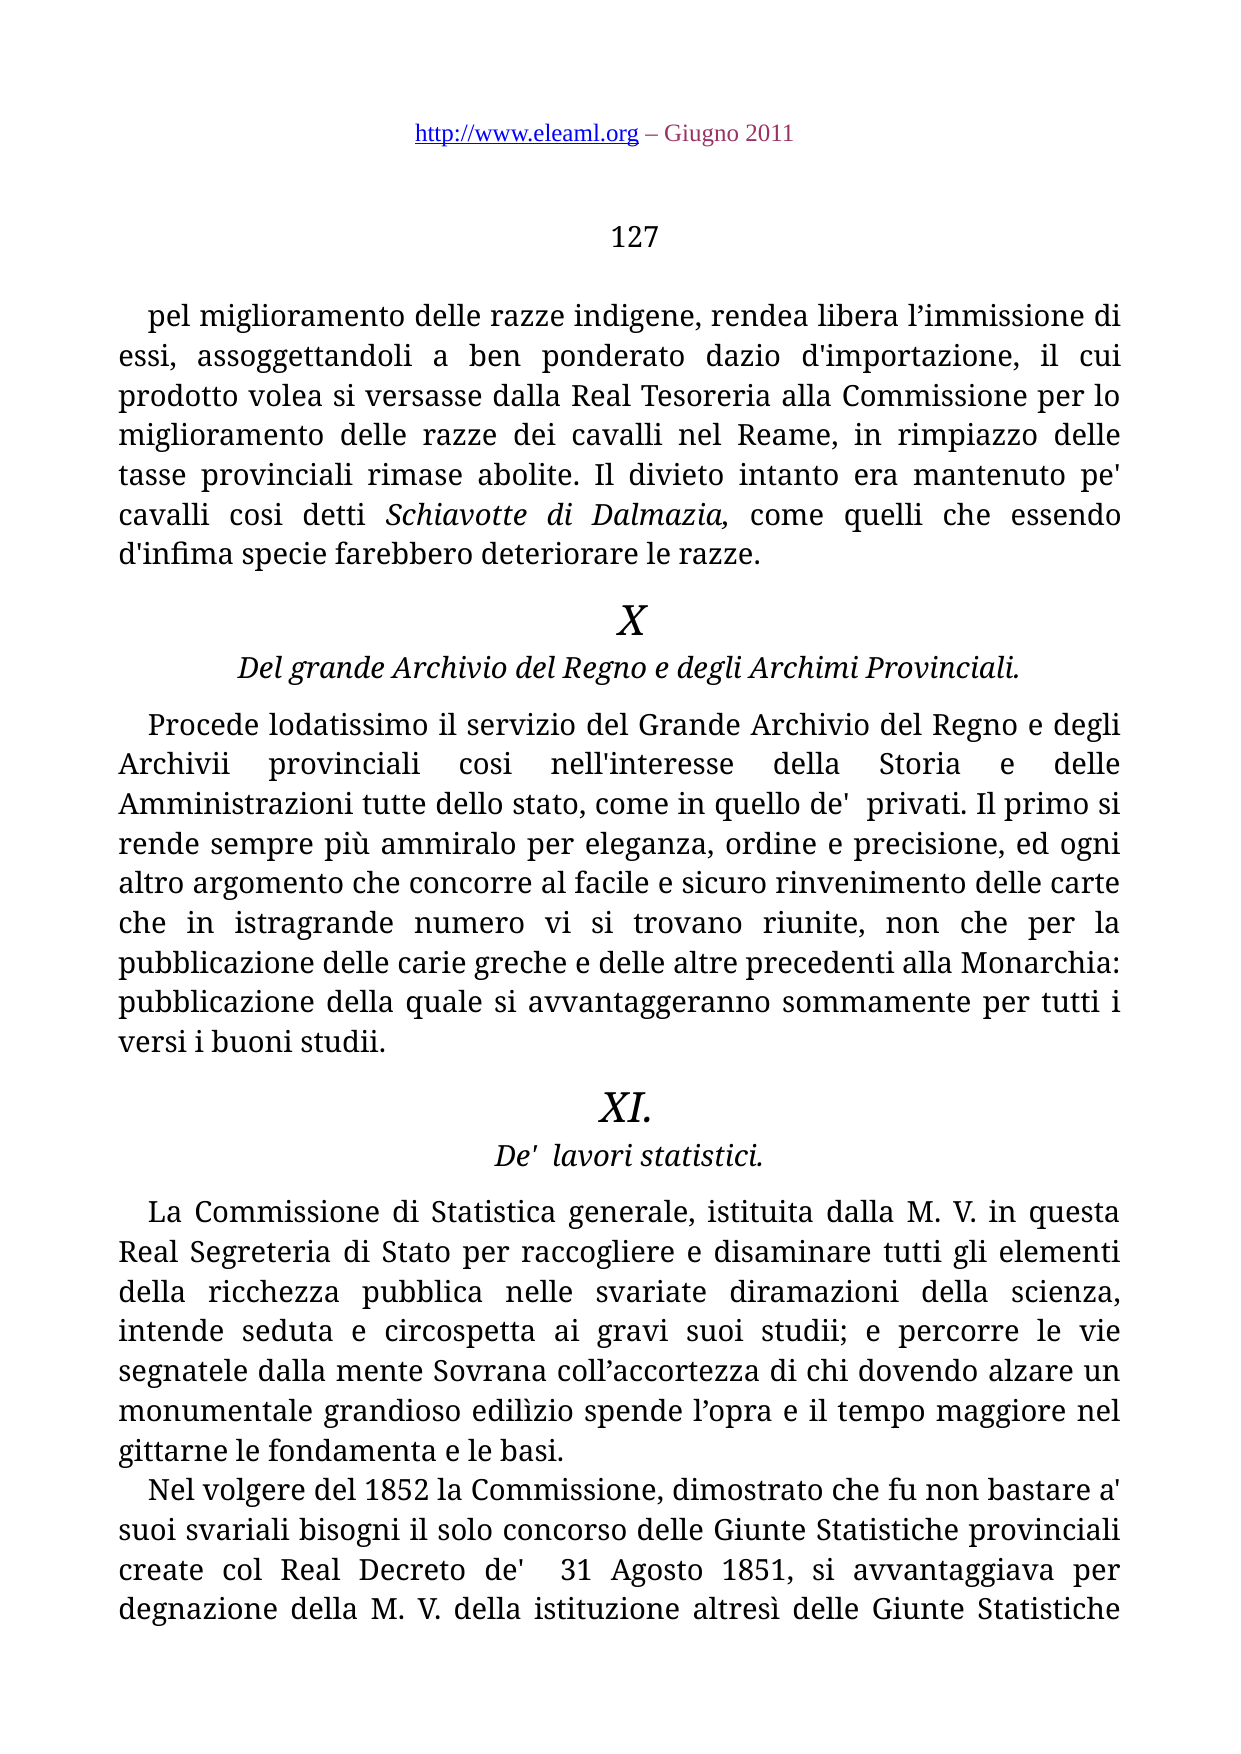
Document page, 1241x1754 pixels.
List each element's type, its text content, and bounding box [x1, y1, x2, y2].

text Procede lodatissimo il servizio del Grande Archivio del Regno e degli Archivii provinciali cosi nell'interesse della Storia e delle Amministrazioni tutte dello stato, come in quello de' privati. Il primo si rende sempre più ammiralo per eleganza, ordine e precisione, ed ogni altro argomento che concorre al facile e sicuro rinvenimento delle carte che in istragrande numero vi si trovano riunite, non che per la pubblicazione delle carie greche e delle altre precedenti alla Monarchia: pubblicazione della quale si avvantaggeranno sommamente per tutti i versi i buoni studii. [118, 704, 1122, 1061]
text pel miglioramento delle razze indigene, rendea libera l’immissione di essi, assoggettandoli a ben ponderato dazio d'importazione, il cui prodotto volea si versasse dalla Real Tesoreria alla Commissione per lo miglioramento delle razze dei cavalli nel Reame, in rimpiazzo delle tasse provinciali rimase abolite. Il divieto intanto era mantenuto pe' cavalli cosi detti Schiavotte di Dalmazia, come quelli che essendo d'infima specie farebbero deteriorare le razze. [118, 295, 1122, 573]
text Nel volgere del 1852 la Commissione, dimostrato che fu non bastare a' suoi svariali bisogni il solo concorso delle Giunte Statistiche provinciali create col Real Decreto de' 31 Agosto 1851, si avvantaggiava per degnazione della M. V. della istituzione altresì delle Giunte Statistiche [118, 1469, 1122, 1628]
text La Commissione di Statistica generale, istituita dalla M. V. in questa Real Segreteria di Stato per raccogliere e disaminare tutti gli elementi della ricchezza pubblica nelle svariate diramazioni della scienza, intende seduta e circospetta ai gravi suoi studii; e percorre le vie segnatele dalla mente Sovrana coll’accortezza di chi dovendo alzare un monumentale grandioso edilìzio spende l’opra e il tempo maggiore nel gittarne le fondamenta e le basi. [118, 1192, 1122, 1469]
text 127 [118, 216, 1122, 256]
text Del grande Archivio del Regno e degli Archimi Provinciali. [118, 647, 1122, 687]
text XI. [118, 1078, 1122, 1135]
text X [118, 590, 1122, 647]
text De' lavori statistici. [118, 1135, 1122, 1174]
